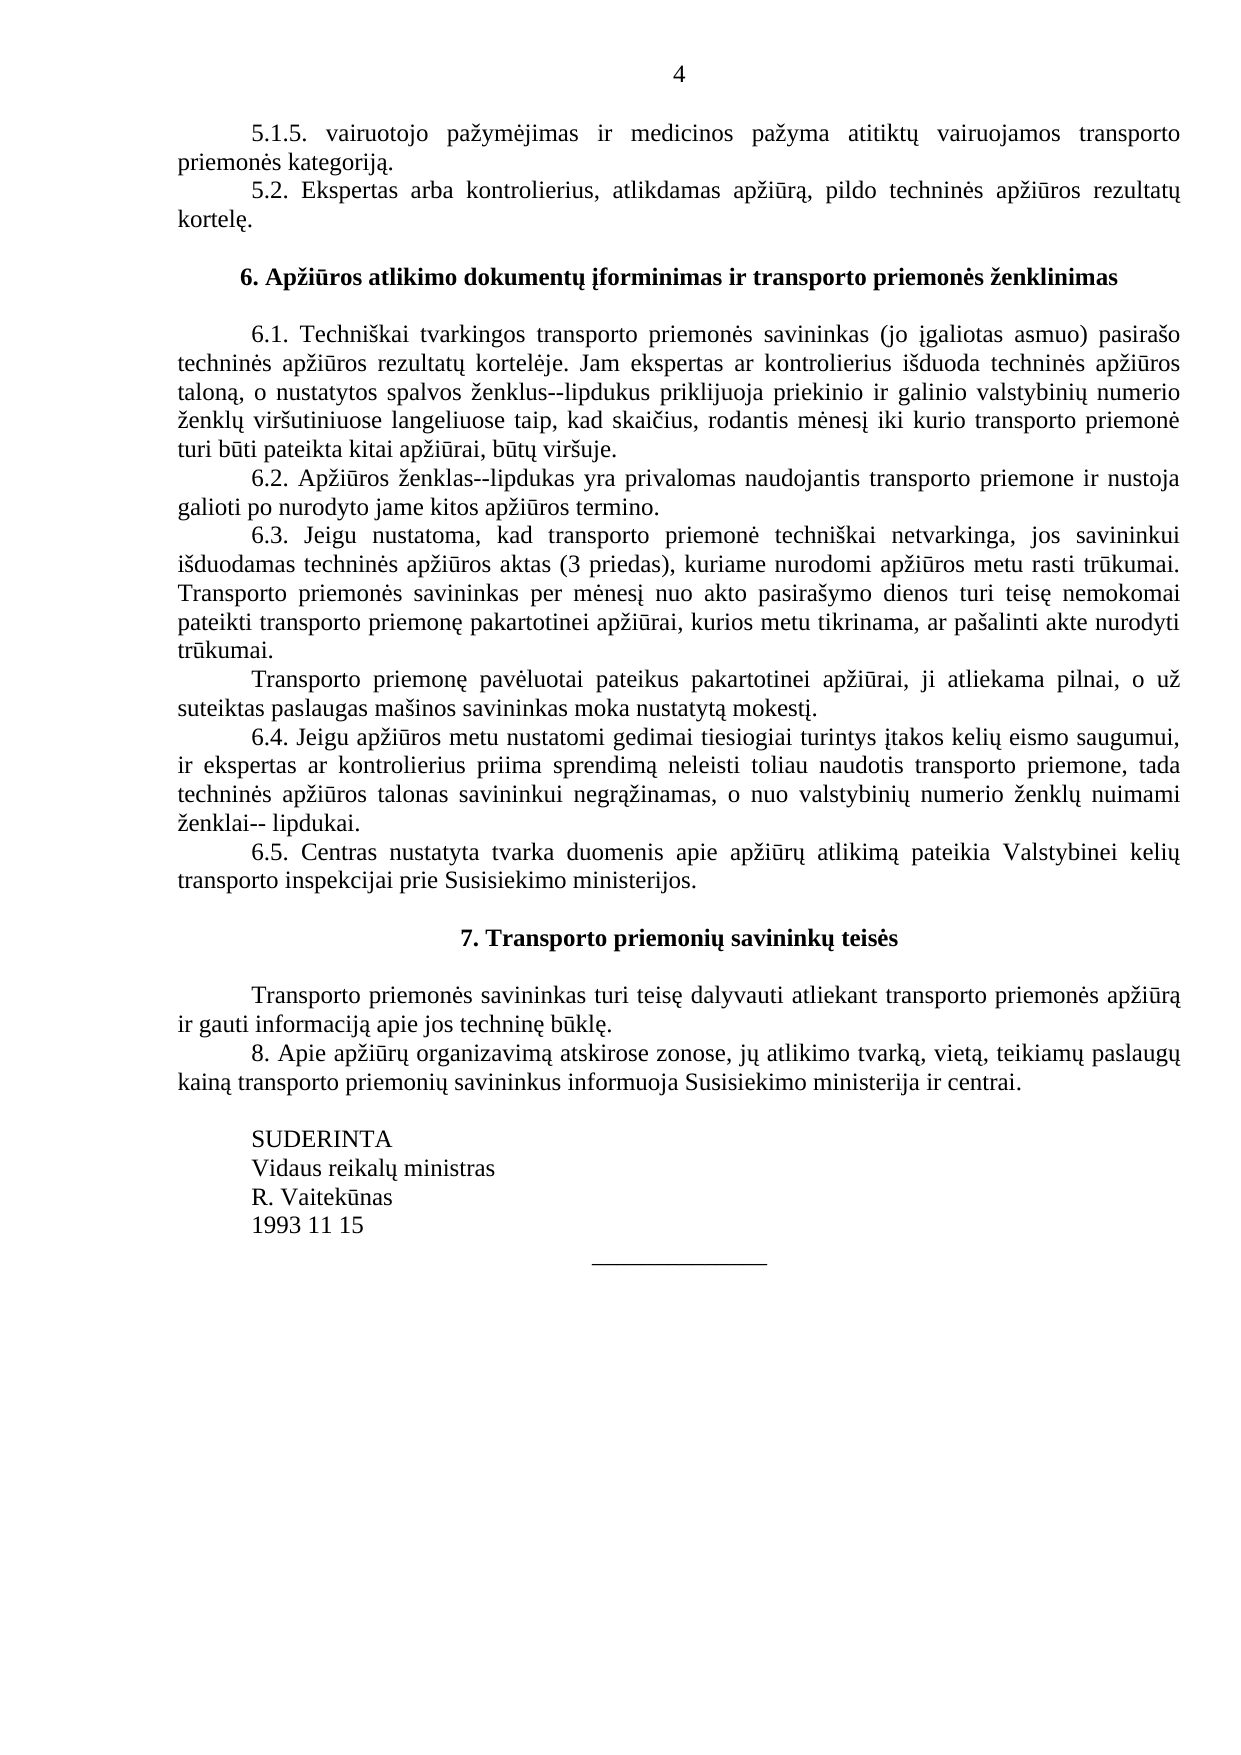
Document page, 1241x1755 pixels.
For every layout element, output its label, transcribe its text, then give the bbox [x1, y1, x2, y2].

text 5.2. Ekspertas arba kontrolierius, atlikdamas apžiūrą, pildo techninės apžiūros rezultatų kortelę. [177, 176, 1181, 233]
text 6.3. Jeigu nustatoma, kad transporto priemonė techniškai netvarkinga, jos savininkui išduodamas techninės apžiūros aktas (3 priedas), kuriame nurodomi apžiūros metu rasti trūkumai. Transporto priemonės savininkas per mėnesį nuo akto pasirašymo dienos turi teisę nemokomai pateikti transporto priemonę pakartotinei apžiūrai, kurios metu tikrinama, ar pašalinti akte nurodyti trūkumai. [177, 521, 1181, 664]
text 6.1. Techniškai tvarkingos transporto priemonės savininkas (jo įgaliotas asmuo) pasirašo techninės apžiūros rezultatų kortelėje. Jam ekspertas ar kontrolierius išduoda techninės apžiūros taloną, o nustatytos spalvos ženklus--lipdukus priklijuoja priekinio ir galinio valstybinių numerio ženklų viršutiniuose langeliuose taip, kad skaičius, rodantis mėnesį iki kurio transporto priemonė turi būti pateikta kitai apžiūrai, būtų viršuje. [177, 319, 1181, 463]
text Transporto priemonės savininkas turi teisę dalyvauti atliekant transporto priemonės apžiūrą ir gauti informaciją apie jos techninę būklę. [177, 981, 1181, 1038]
text ______________ [177, 1239, 1181, 1268]
text 6.2. Apžiūros ženklas--lipdukas yra privalomas naudojantis transporto priemone ir nustoja galioti po nurodyto jame kitos apžiūros termino. [177, 463, 1181, 521]
text 8. Apie apžiūrų organizavimą atskirose zonose, jų atlikimo tvarką, vietą, teikiamų paslaugų kainą transporto priemonių savininkus informuoja Susisiekimo ministerija ir centrai. [177, 1038, 1181, 1096]
text Transporto priemonę pavėluotai pateikus pakartotinei apžiūrai, ji atliekama pilnai, o už suteiktas paslaugas mašinos savininkas moka nustatytą mokestį. [177, 664, 1181, 722]
text 6.4. Jeigu apžiūros metu nustatomi gedimai tiesiogiai turintys įtakos kelių eismo saugumui, ir ekspertas ar kontrolierius priima sprendimą neleisti toliau naudotis transporto priemone, tada techninės apžiūros talonas savininkui negrąžinamas, o nuo valstybinių numerio ženklų nuimami ženklai-- lipdukai. [177, 722, 1181, 837]
text 5.1.5. vairuotojo pažymėjimas ir medicinos pažyma atitiktų vairuojamos transporto priemonės kategoriją. [177, 118, 1181, 176]
text R. Vaitekūnas [177, 1182, 1181, 1211]
text 7. Transporto priemonių savininkų teisės [177, 923, 1181, 952]
text 6. Apžiūros atlikimo dokumentų įforminimas ir transporto priemonės ženklinimas [177, 262, 1181, 291]
text 6.5. Centras nustatyta tvarka duomenis apie apžiūrų atlikimą pateikia Valstybinei kelių transporto inspekcijai prie Susisiekimo ministerijos. [177, 837, 1181, 894]
text SUDERINTA [177, 1124, 1181, 1153]
text 1993 11 15 [177, 1211, 1181, 1239]
text Vidaus reikalų ministras [177, 1153, 1181, 1182]
